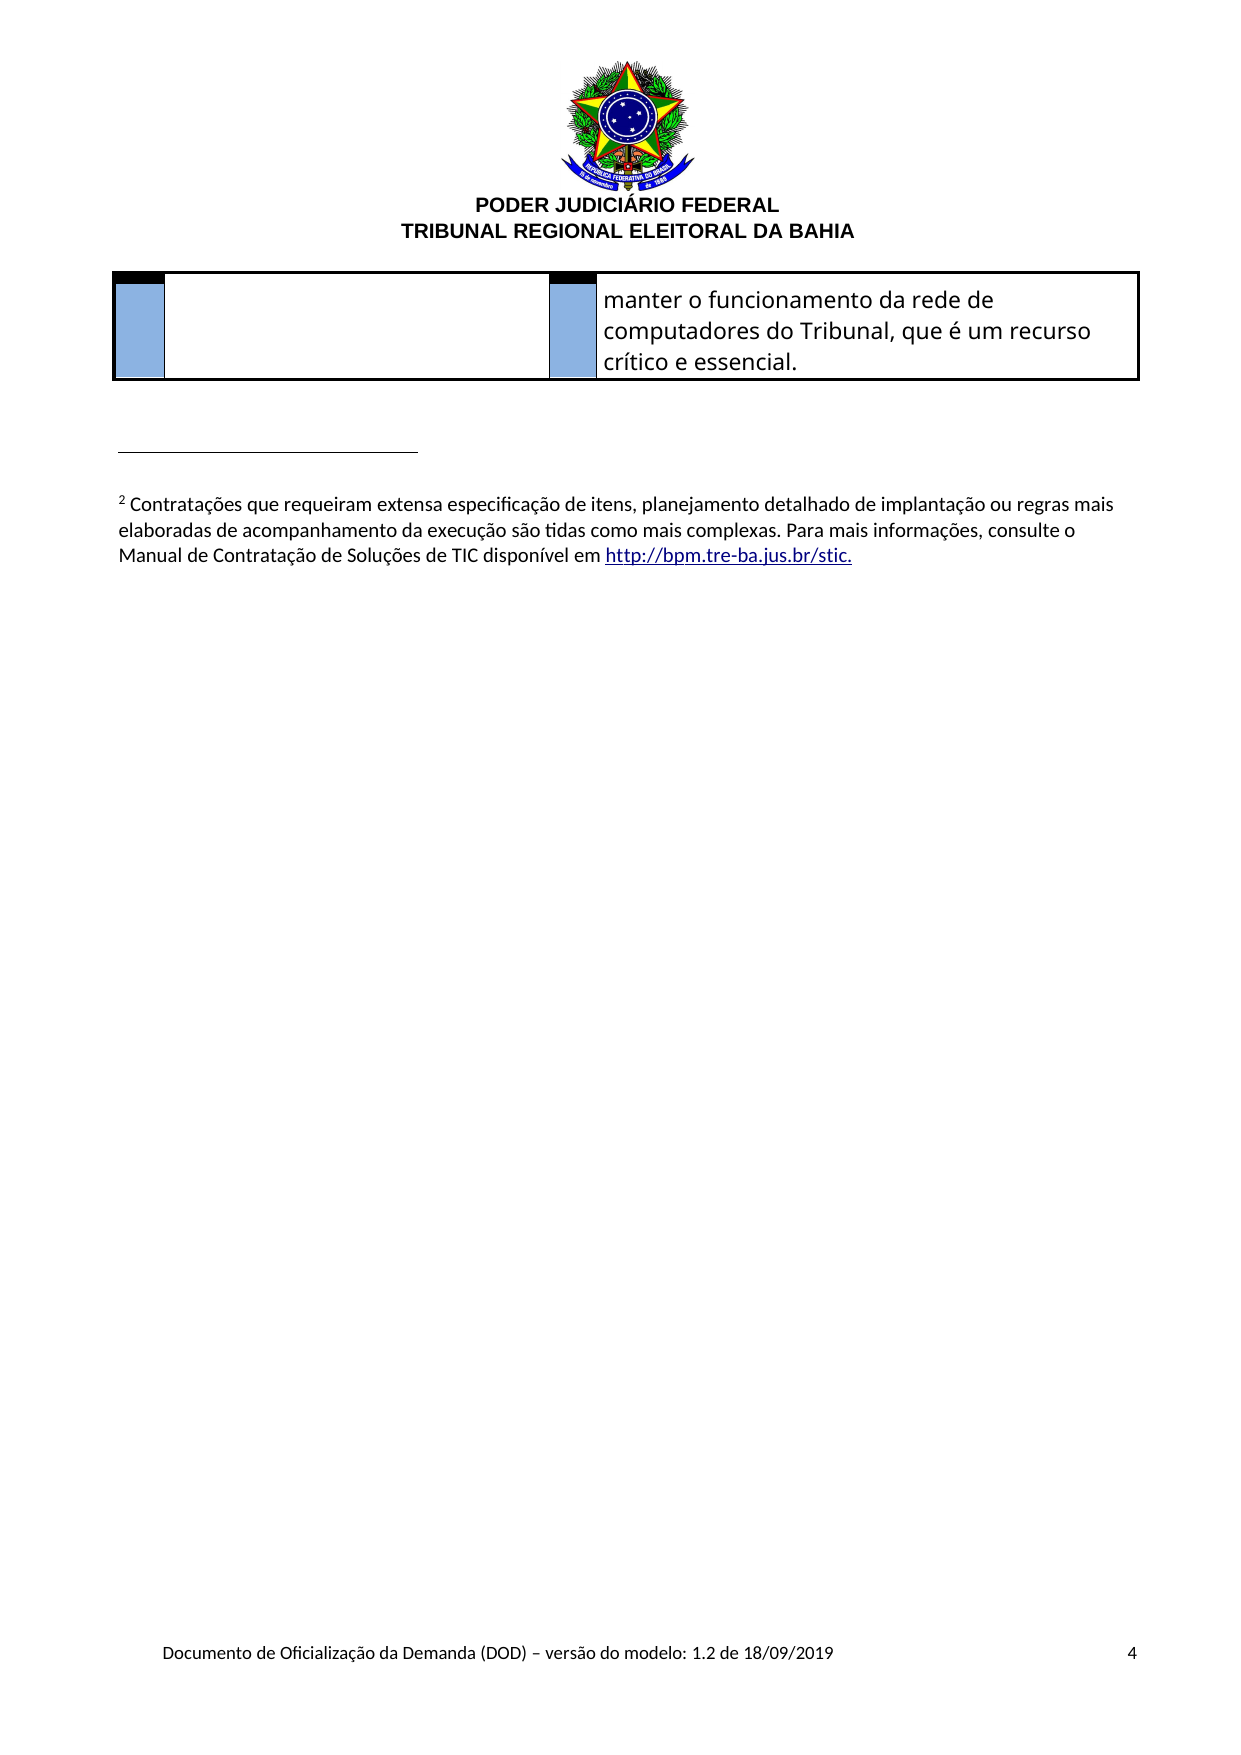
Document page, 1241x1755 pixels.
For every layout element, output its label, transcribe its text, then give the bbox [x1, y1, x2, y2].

table_cell manter o funcionamento da rede de computadores do Tribunal, que é um recurso crítico e essencial. [597, 274, 1137, 377]
table_cell [165, 274, 549, 377]
text 2 Contratações que requeiram extensa especificação de itens, planejamento detalhado de implantação ou regras mais elaboradas de acompanhamento da execução são tidas como mais complexas. Para mais informações, consulte o Manual de Contratação de Soluções de TIC disponível em http://bpm.tre-ba.jus.br/stic. [118, 491, 1117, 568]
table_cell [550, 284, 596, 377]
table_cell [116, 284, 164, 377]
